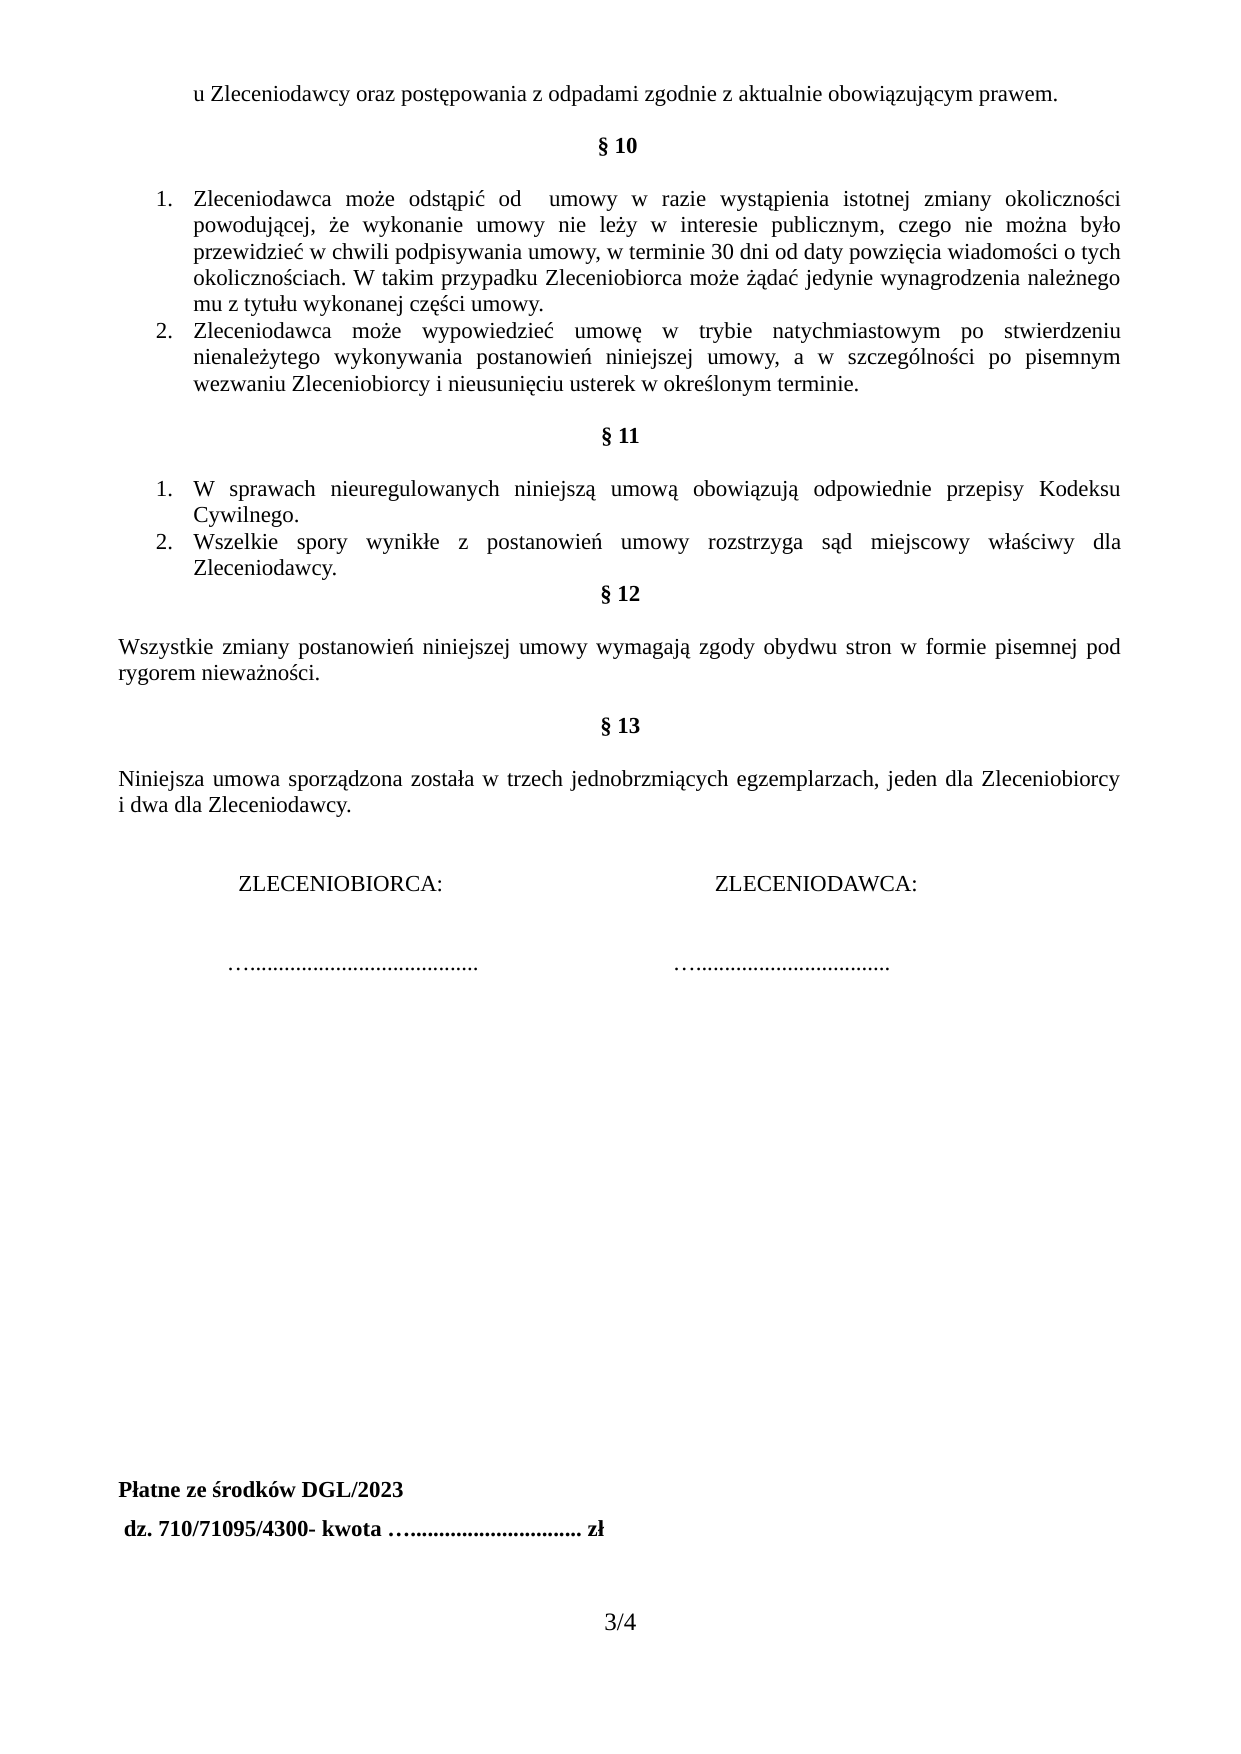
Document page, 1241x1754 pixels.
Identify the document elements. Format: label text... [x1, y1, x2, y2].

text …........................................ ….................................. [118, 949, 1122, 976]
text Płatne ze środków DGL/2023 [118, 1476, 1122, 1502]
text Niniejsza umowa sporządzona została w trzech jednobrzmiących egzemplarzach, jeden dla Zleceniobiorcy i dwa dla Zleceniodawcy. [118, 765, 1122, 818]
list Zleceniodawca może wypowiedzieć umowę w trybie natychmiastowym po stwierdzeniu nienależytego wykonywania postanowień niniejszej umowy, a w szczególności po pisemnym wezwaniu Zleceniobiorcy i nieusunięciu usterek w określonym terminie. [156, 317, 1122, 396]
text § 10 [118, 132, 1122, 159]
list u Zleceniodawcy oraz postępowania z odpadami zgodnie z aktualnie obowiązującym prawem. [156, 80, 1122, 106]
list Zleceniodawca może odstąpić od umowy w razie wystąpienia istotnej zmiany okoliczności powodującej, że wykonanie umowy nie leży w interesie publicznym, czego nie można było przewidzieć w chwili podpisywania umowy, w terminie 30 dni od daty powzięcia wiadomości o tych okolicznościach. W takim przypadku Zleceniobiorca może żądać jedynie wynagrodzenia należnego mu z tytułu wykonanej części umowy. [156, 185, 1122, 317]
text dz. 710/71095/4300- kwota ….............................. zł [118, 1515, 1122, 1542]
text Wszystkie zmiany postanowień niniejszej umowy wymagają zgody obydwu stron w formie pisemnej pod rygorem nieważności. [118, 633, 1122, 686]
text § 12 [118, 580, 1122, 607]
list W sprawach nieuregulowanych niniejszą umową obowiązują odpowiednie przepisy Kodeksu Cywilnego. [156, 475, 1122, 528]
text ZLECENIOBIORCA: ZLECENIODAWCA: [118, 870, 1122, 897]
text § 11 [118, 422, 1122, 449]
text § 13 [118, 712, 1122, 738]
list Wszelkie spory wynikłe z postanowień umowy rozstrzyga sąd miejscowy właściwy dla Zleceniodawcy. [156, 528, 1122, 580]
